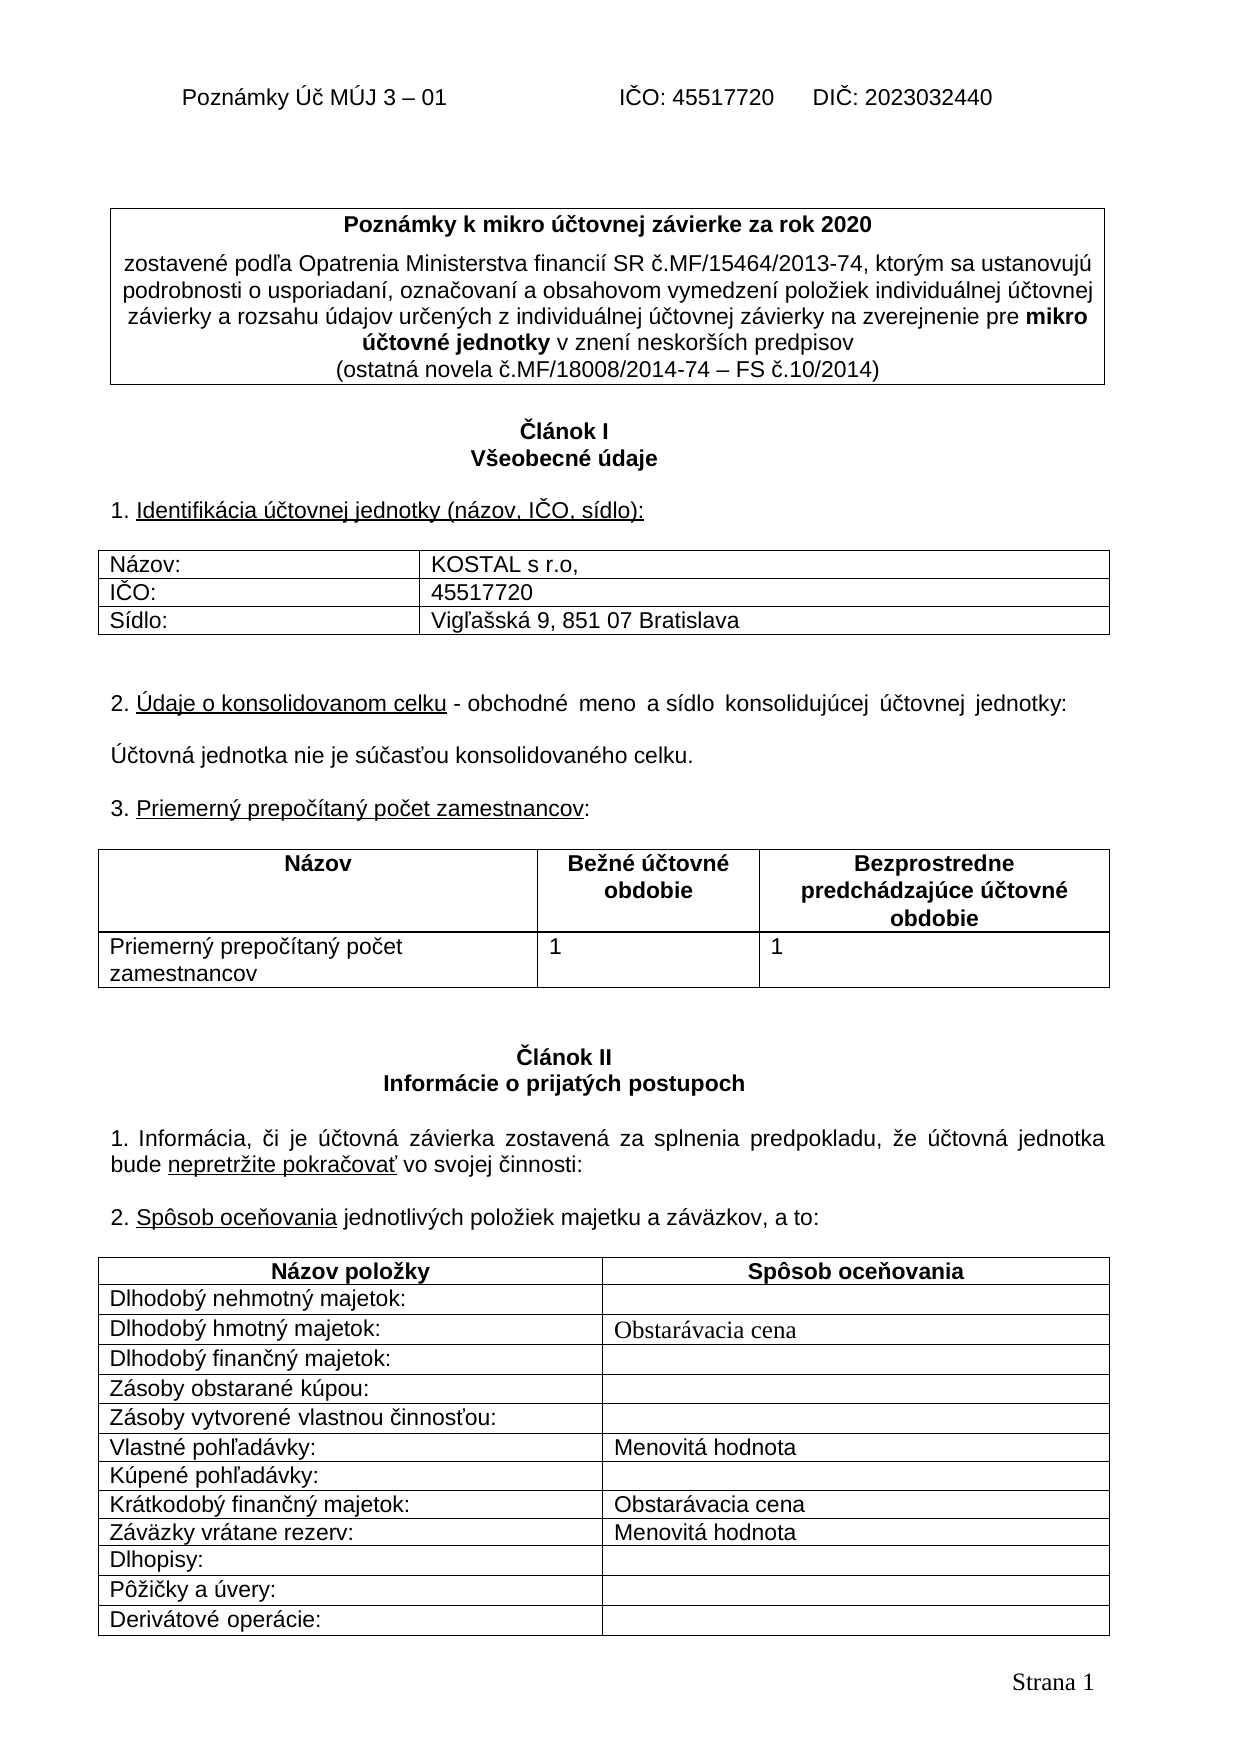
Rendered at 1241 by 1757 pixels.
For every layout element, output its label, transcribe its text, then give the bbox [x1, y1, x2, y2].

table_cell IČO: [99, 579, 419, 606]
text 3. Priemerný prepočítaný počet zamestnancov: [110, 795, 1105, 822]
text (ostatná novela č.MF/18008/2014-74 – FS č.10/2014) [111, 353, 1104, 384]
text zostavené podľa Opatrenia Ministerstva financií SR č.MF/15464/2013-74, ktorým sa ustanovujú podrobnosti o usporiadaní, označovaní a obsahovom vymedzení položiek individuálnej účtovnej závierky a rozsahu údajov určených z individuálnej účtovnej závierky na zverejnenie pre mikro účtovné jednotky v znení neskorších predpisov [111, 247, 1104, 353]
table_cell Záväzky vrátane rezerv: [99, 1519, 602, 1545]
text 2. Údaje o konsolidovanom celku - obchodné meno a sídlo konsolidujúcej účtovnej jednotky: [110, 689, 1105, 716]
table_cell [603, 1576, 1109, 1605]
table_cell Vigľašská 9, 851 07 Bratislava [420, 607, 1109, 634]
table_cell Zásoby obstarané kúpou: [99, 1375, 602, 1403]
table_header KOSTAL s r.o, [420, 551, 1109, 578]
table_header Názov: [99, 551, 419, 578]
table_header Bežné účtovné obdobie [538, 850, 759, 931]
subtitle Článok I [110, 418, 1018, 444]
table_cell Priemerný prepočítaný počet zamestnancov [99, 933, 537, 987]
table_cell Krátkodobý finančný majetok: [99, 1491, 602, 1518]
table_cell 1 [538, 933, 759, 987]
table_cell [603, 1345, 1109, 1373]
table_cell Menovitá hodnota [603, 1519, 1109, 1545]
table_cell [603, 1285, 1109, 1314]
text Účtovná jednotka nie je súčasťou konsolidovaného celku. [110, 742, 1105, 769]
table_cell Dlhodobý finančný majetok: [99, 1345, 602, 1373]
table_cell Zásoby vytvorené vlastnou činnosťou: [99, 1404, 602, 1433]
table_cell Obstarávacia cena [603, 1491, 1109, 1518]
text Informácie o prijatých postupoch [110, 1070, 1018, 1097]
table_cell Obstarávacia cena [603, 1315, 1109, 1344]
table_cell Kúpené pohľadávky: [99, 1462, 602, 1490]
table_cell Menovitá hodnota [603, 1434, 1109, 1461]
table_cell Pôžičky a úvery: [99, 1576, 602, 1605]
table_cell Vlastné pohľadávky: [99, 1434, 602, 1461]
table_cell [603, 1375, 1109, 1403]
table_cell [603, 1606, 1109, 1634]
table_header Spôsob oceňovania [603, 1258, 1109, 1284]
table_cell Dlhodobý hmotný majetok: [99, 1315, 602, 1344]
text 1. Identifikácia účtovnej jednotky (názov, IČO, sídlo): [110, 497, 1105, 523]
table_cell [603, 1546, 1109, 1575]
table_cell Dlhopisy: [99, 1546, 602, 1575]
table_cell Derivátové operácie: [99, 1606, 602, 1634]
table_cell 45517720 [420, 579, 1109, 606]
table_cell [603, 1404, 1109, 1433]
table_header Názov [99, 850, 537, 931]
text Všeobecné údaje [110, 444, 1017, 471]
text Poznámky k mikro účtovnej závierke za rok 2020 [111, 209, 1104, 238]
table_cell Sídlo: [99, 607, 419, 634]
table_header Bezprostredne predchádzajúce účtovné obdobie [760, 850, 1109, 931]
text 2. Spôsob oceňovania jednotlivých položiek majetku a záväzkov, a to: [110, 1204, 1105, 1230]
table_cell Dlhodobý nehmotný majetok: [99, 1285, 602, 1314]
subtitle Článok II [110, 1044, 1017, 1070]
text 1. Informácia, či je účtovná závierka zostavená za splnenia predpokladu, že účtovná jednotka bude nepretržite pokračovať vo svojej činnosti: [110, 1125, 1105, 1178]
table_cell [603, 1462, 1109, 1490]
table_header Názov položky [99, 1258, 602, 1284]
table_cell 1 [760, 933, 1109, 987]
